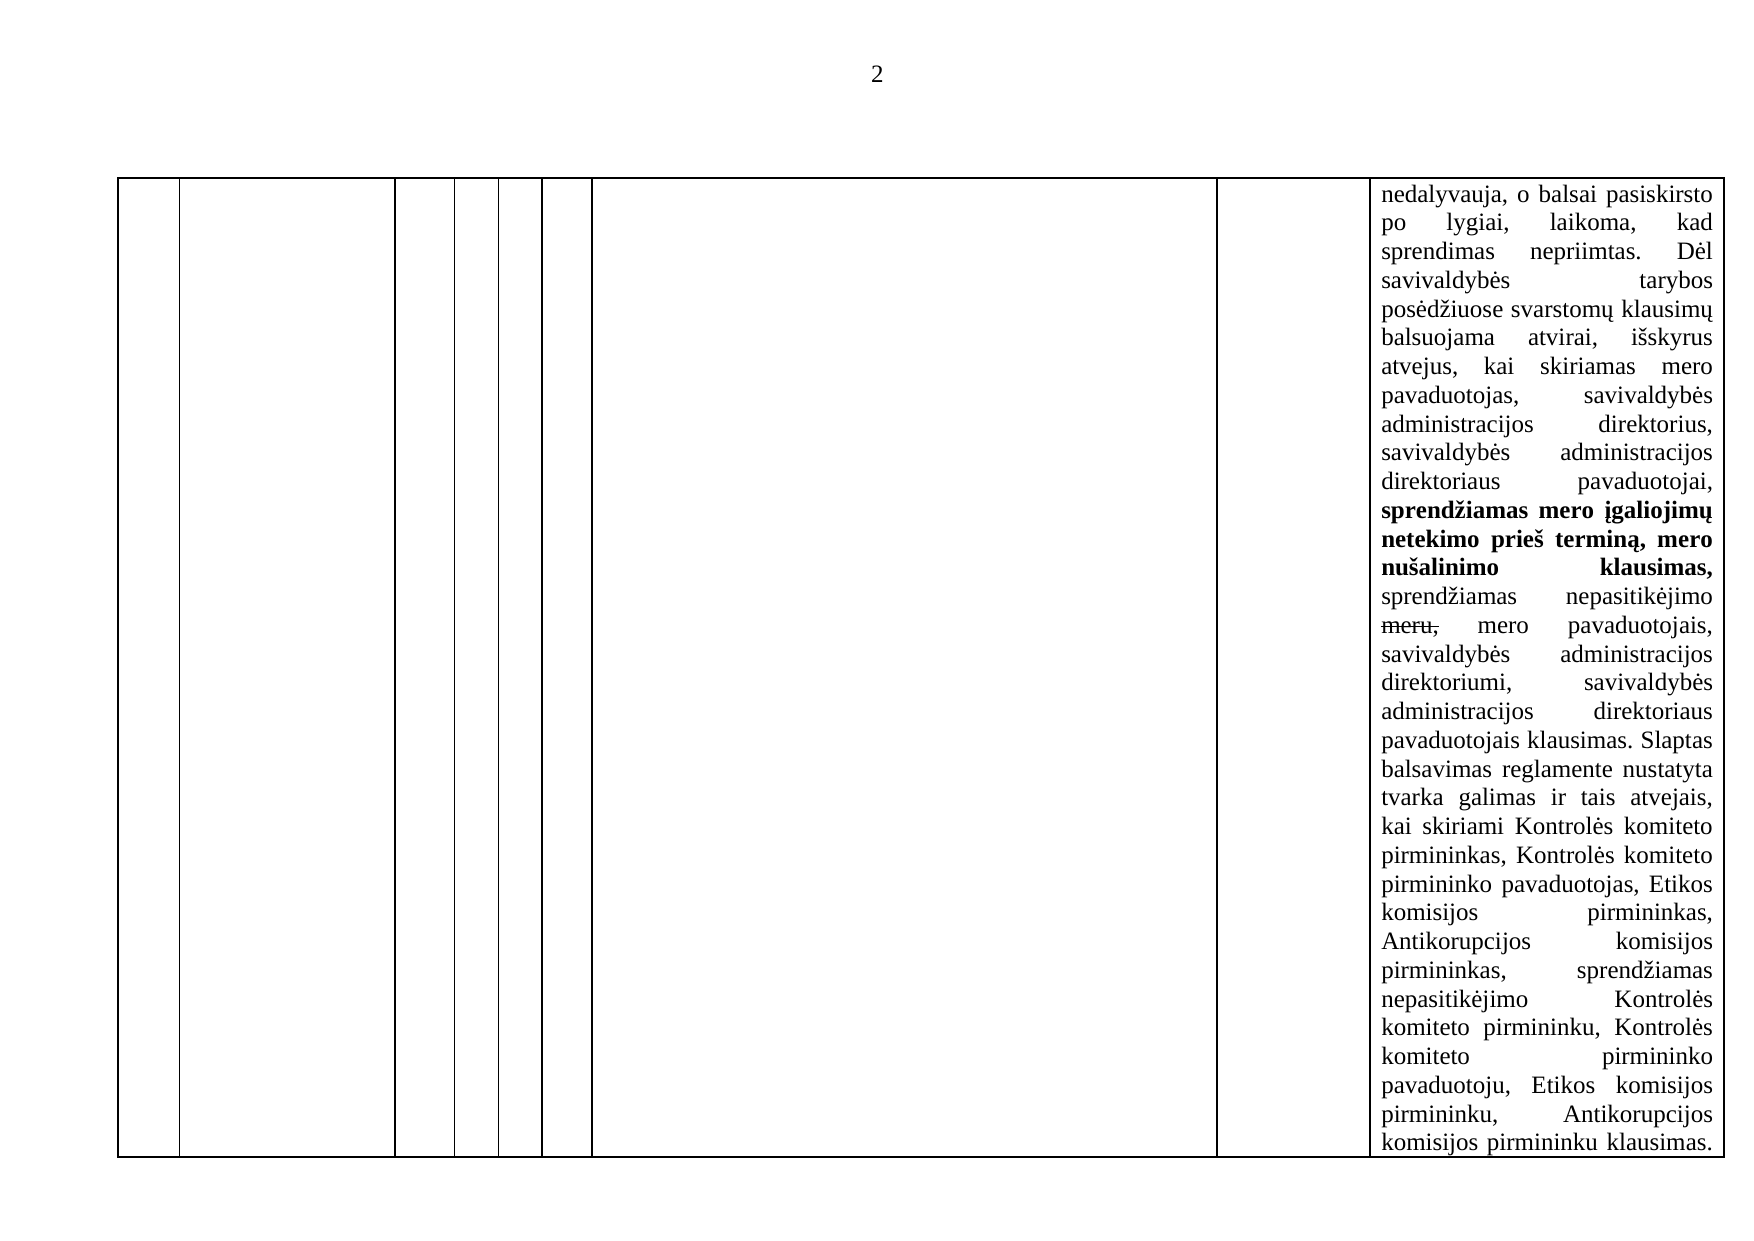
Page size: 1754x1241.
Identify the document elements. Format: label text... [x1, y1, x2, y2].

table_cell [543, 179, 591, 1156]
table_cell [593, 179, 1216, 1156]
table_cell [455, 179, 498, 1156]
table_cell nedalyvauja, o balsai pasiskirsto po lygiai, laikoma, kad sprendimas nepriimtas. Dėl savivaldybės tarybos posėdžiuose svarstomų klausimų balsuojama atvirai, išskyrus atvejus, kai skiriamas mero pavaduotojas, savivaldybės administracijos direktorius, savivaldybės administracijos direktoriaus pavaduotojai, sprendžiamas mero įgaliojimų netekimo prieš terminą, mero nušalinimo klausimas, sprendžiamas nepasitikėjimo meru, mero pavaduotojais, savivaldybės administracijos direktoriumi, savivaldybės administracijos direktoriaus pavaduotojais klausimas. Slaptas balsavimas reglamente nustatyta tvarka galimas ir tais atvejais, kai skiriami Kontrolės komiteto pirmininkas, Kontrolės komiteto pirmininko pavaduotojas, Etikos komisijos pirmininkas, Antikorupcijos komisijos pirmininkas, sprendžiamas nepasitikėjimo Kontrolės komiteto pirmininku, Kontrolės komiteto pirmininko pavaduotoju, Etikos komisijos pirmininku, Antikorupcijos komisijos pirmininku klausimas. [1371, 179, 1723, 1156]
table_cell [499, 179, 541, 1156]
table_cell [119, 179, 179, 1156]
table_cell [180, 179, 394, 1156]
table_cell [396, 179, 454, 1156]
table_cell [1218, 179, 1369, 1156]
